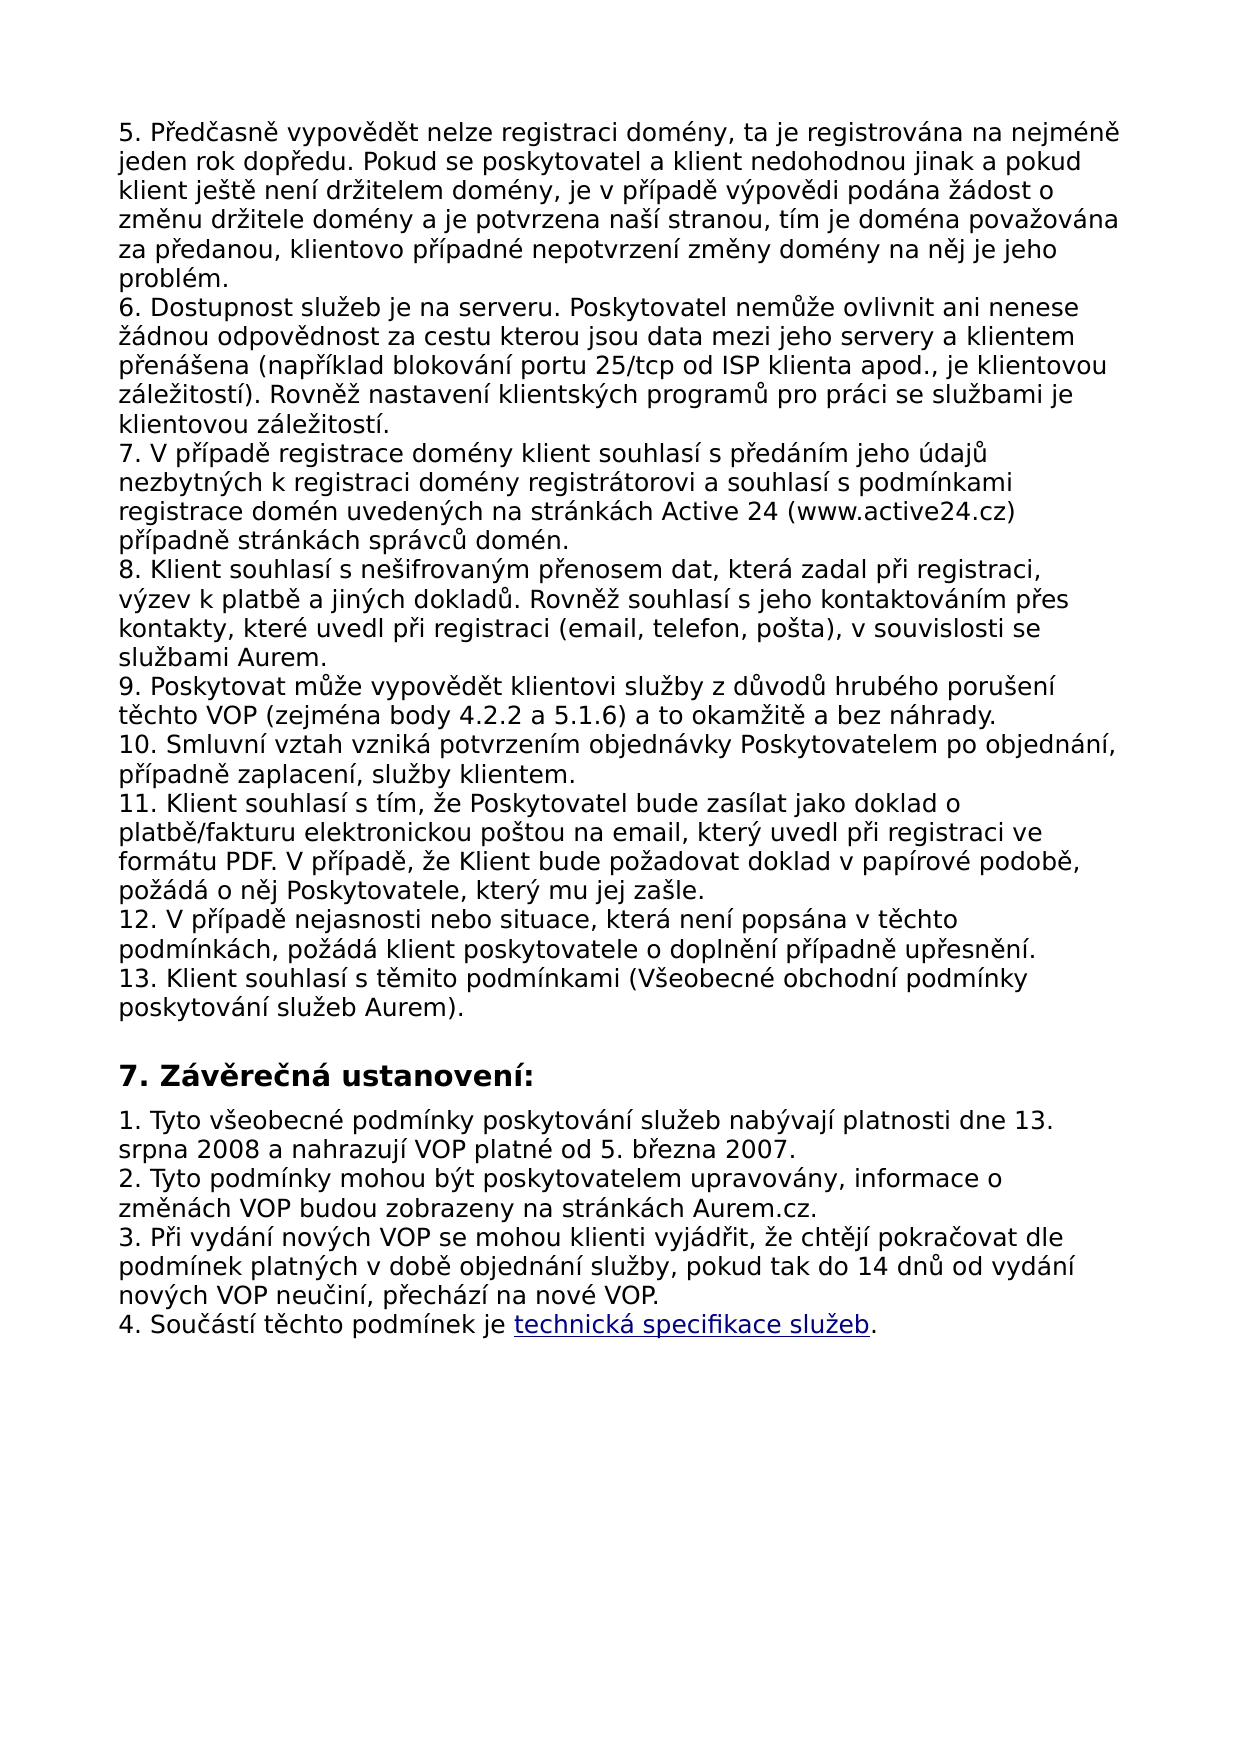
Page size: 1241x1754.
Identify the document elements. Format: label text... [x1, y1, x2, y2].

subtitle 7. Závěrečná ustanovení: [118, 1060, 1122, 1094]
text 5. Předčasně vypovědět nelze registraci domény, ta je registrována na nejméně jeden rok dopředu. Pokud se poskytovatel a klient nedohodnou jinak a pokud klient ještě není držitelem domény, je v případě výpovědi podána žádost o změnu držitele domény a je potvrzena naší stranou, tím je doména považována za předanou, klientovo případné nepotvrzení změny domény na něj je jeho problém. 6. Dostupnost služeb je na serveru. Poskytovatel nemůže ovlivnit ani nenese žádnou odpovědnost za cestu kterou jsou data mezi jeho servery a klientem přenášena (například blokování portu 25/tcp od ISP klienta apod., je klientovou záležitostí). Rovněž nastavení klientských programů pro práci se službami je klientovou záležitostí. 7. V případě registrace domény klient souhlasí s předáním jeho údajů nezbytných k registraci domény registrátorovi a souhlasí s podmínkami registrace domén uvedených na stránkách Active 24 (www.active24.cz) případně stránkách správců domén. 8. Klient souhlasí s nešifrovaným přenosem dat, která zadal při registraci, výzev k platbě a jiných dokladů. Rovněž souhlasí s jeho kontaktováním přes kontakty, které uvedl při registraci (email, telefon, pošta), v souvislosti se službami Aurem. 9. Poskytovat může vypovědět klientovi služby z důvodů hrubého porušení těchto VOP (zejména body 4.2.2 a 5.1.6) a to okamžitě a bez náhrady. 10. Smluvní vztah vzniká potvrzením objednávky Poskytovatelem po objednání, případně zaplacení, služby klientem. 11. Klient souhlasí s tím, že Poskytovatel bude zasílat jako doklad o platbě/fakturu elektronickou poštou na email, který uvedl při registraci ve formátu PDF. V případě, že Klient bude požadovat doklad v papírové podobě, požádá o něj Poskytovatele, který mu jej zašle. 12. V případě nejasnosti nebo situace, která není popsána v těchto podmínkách, požádá klient poskytovatele o doplnění případně upřesnění. 13. Klient souhlasí s těmito podmínkami (Všeobecné obchodní podmínky poskytování služeb Aurem). [118, 118, 1122, 1022]
text 1. Tyto všeobecné podmínky poskytování služeb nabývají platnosti dne 13. srpna 2008 a nahrazují VOP platné od 5. března 2007. 2. Tyto podmínky mohou být poskytovatelem upravovány, informace o změnách VOP budou zobrazeny na stránkách Aurem.cz. 3. Při vydání nových VOP se mohou klienti vyjádřit, že chtějí pokračovat dle podmínek platných v době objednání služby, pokud tak do 14 dnů od vydání nových VOP neučiní, přechází na nové VOP. 4. Součástí těchto podmínek je technická specifikace služeb. [118, 1106, 1122, 1339]
